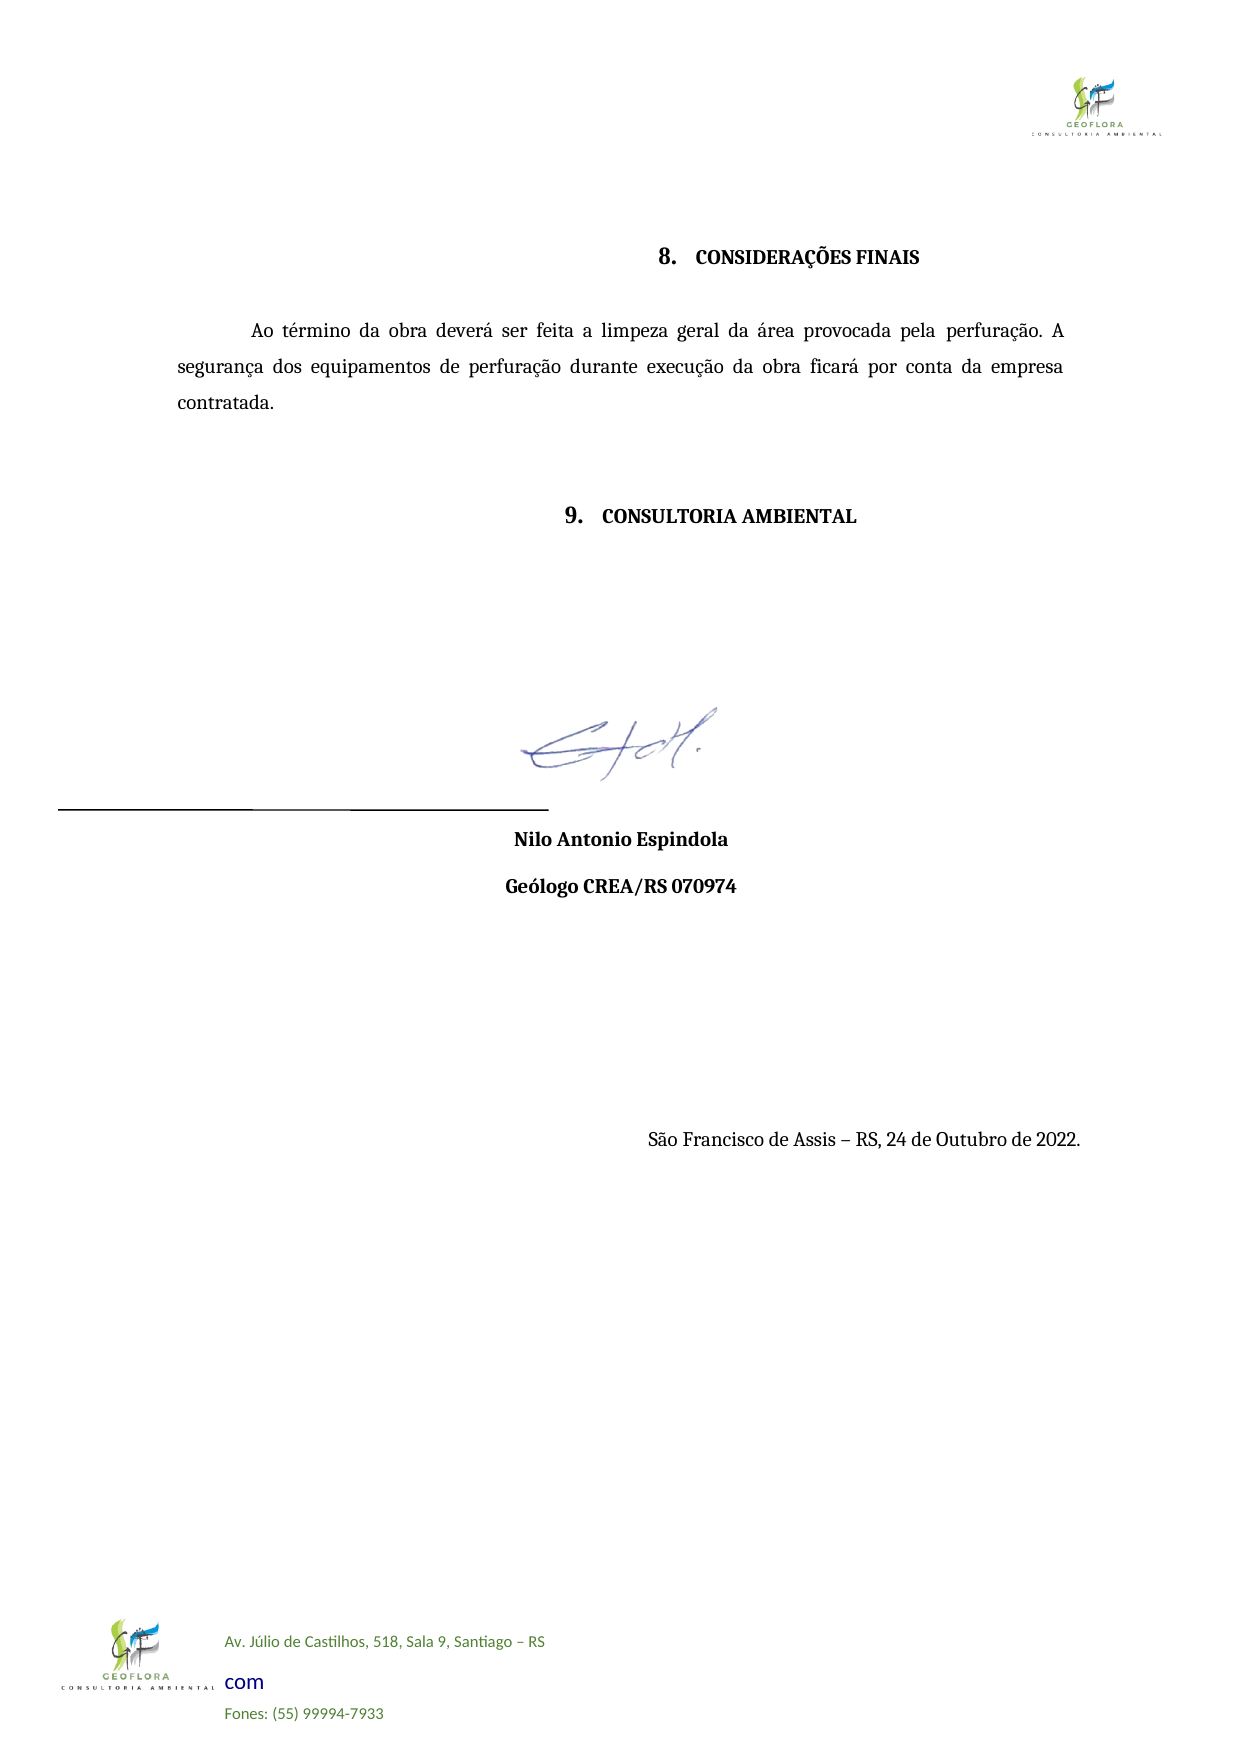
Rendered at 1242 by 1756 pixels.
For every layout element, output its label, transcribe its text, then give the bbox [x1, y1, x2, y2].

text Ao término da obra deverá ser feita a limpeza geral da área provocada pela perfuração. A segurança dos equipamentos de perfuração durante execução da obra ficará por conta da empresa contratada. [177, 319, 1064, 414]
text Nilo Antonio Espindola Geólogo CREA/RS 070974 [479, 828, 763, 898]
list CONSIDERAÇÕES FINAIS [371, 241, 1206, 270]
text São Francisco de Assis – RS, 24 de Outubro de 2022. [648, 1128, 1206, 1152]
list CONSULTORIA AMBIENTAL [215, 501, 1206, 529]
